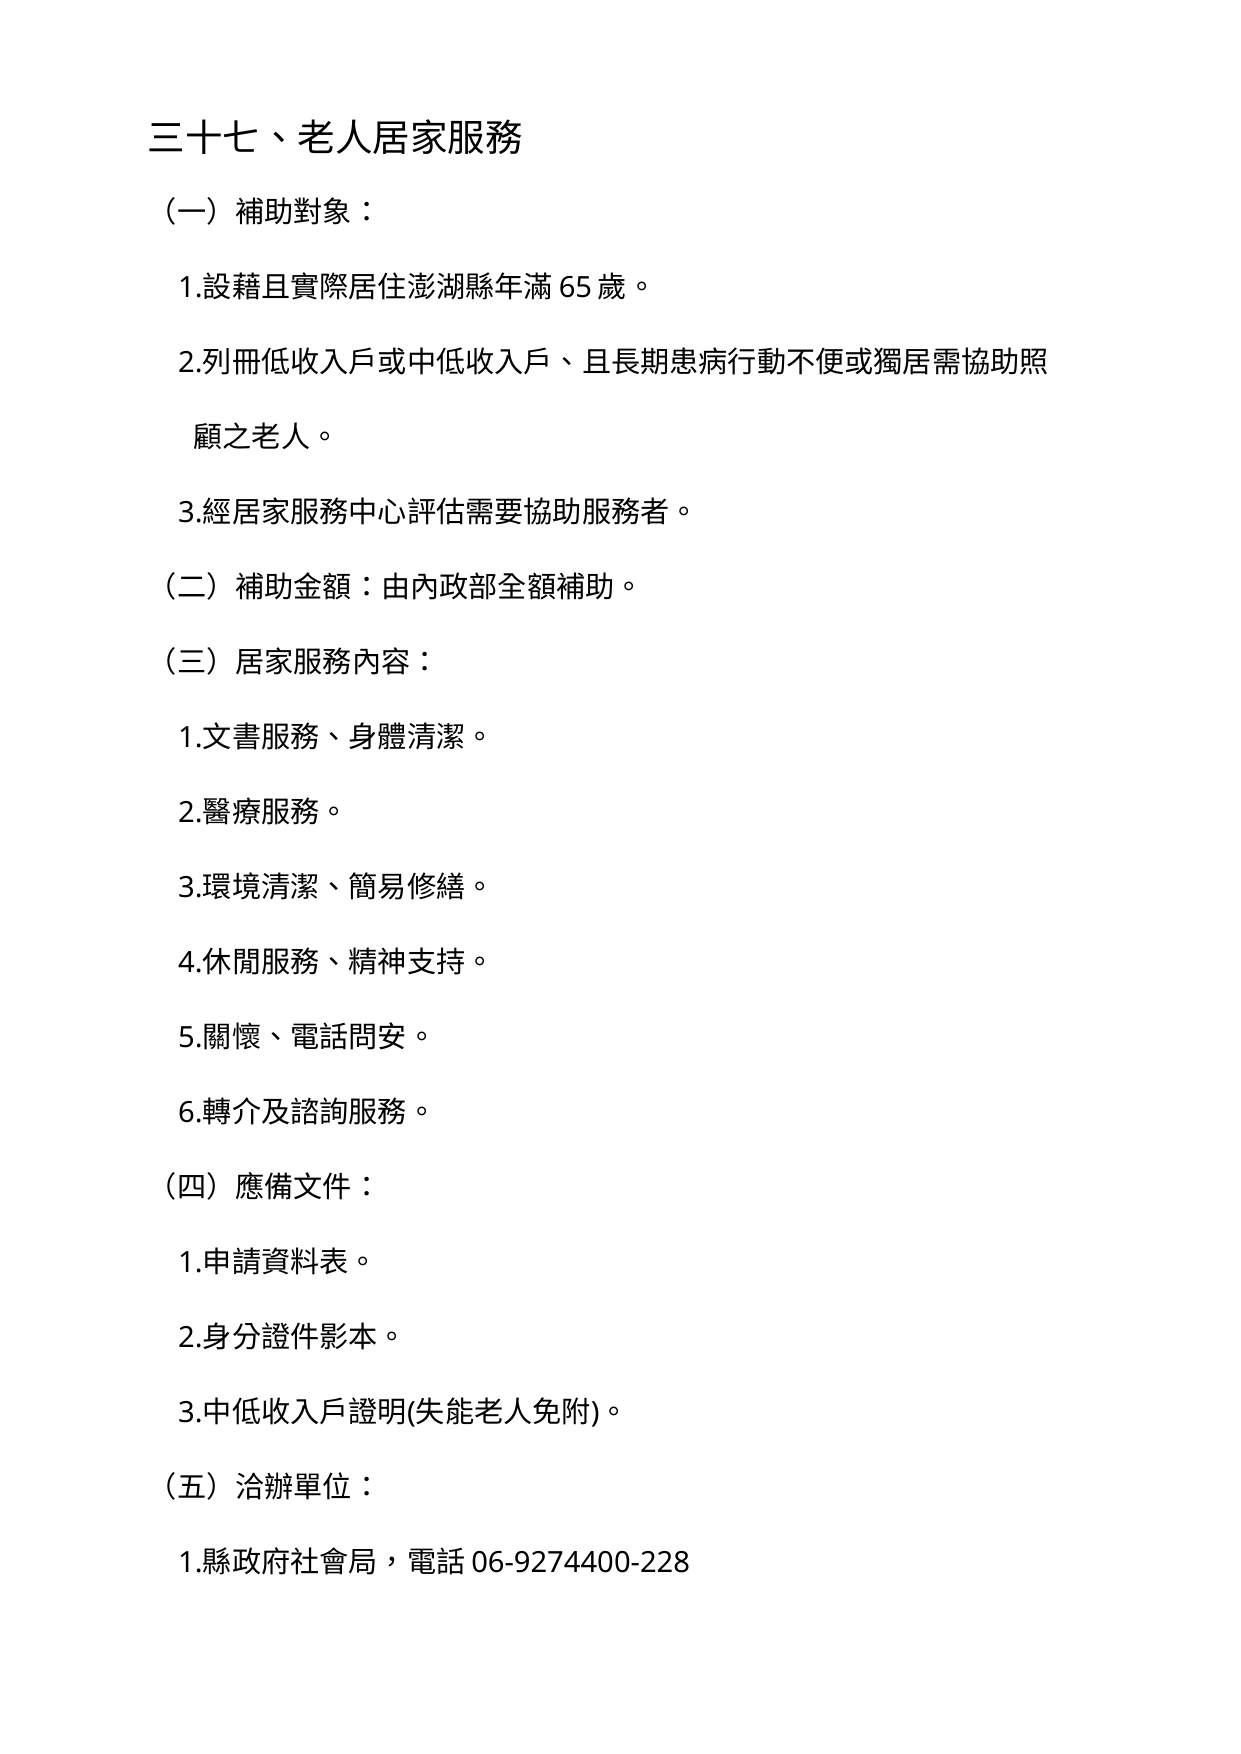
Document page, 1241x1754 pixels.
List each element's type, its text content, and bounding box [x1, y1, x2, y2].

text 2.醫療服務。 [148, 772, 1092, 847]
text 3.經居家服務中心評估需要協助服務者。 [148, 472, 1092, 547]
text 2.身分證件影本。 [148, 1297, 1092, 1372]
text 3.環境清潔、簡易修繕。 [148, 847, 1092, 922]
text 2.列冊低收入戶或中低收入戶、且長期患病行動不便或獨居需協助照 [148, 322, 1092, 397]
text 4.休閒服務、精神支持。 [148, 922, 1092, 997]
text 1.申請資料表。 [148, 1222, 1092, 1297]
text 1.設藉且實際居住澎湖縣年滿65歲。 [148, 247, 1092, 322]
text 1.縣政府社會局，電話06-9274400-228 [148, 1522, 1092, 1597]
text 5.關懷、電話問安。 [148, 997, 1092, 1072]
text 三十七、老人居家服務 [148, 97, 1092, 172]
text （五）洽辦單位： [148, 1447, 1092, 1522]
text （四）應備文件： [148, 1147, 1092, 1222]
text 3.中低收入戶證明(失能老人免附)。 [148, 1372, 1092, 1447]
text （三）居家服務內容： [148, 622, 1092, 697]
text （一）補助對象： [148, 172, 1092, 247]
text 1.文書服務、身體清潔。 [148, 697, 1092, 772]
text 顧之老人。 [148, 397, 1092, 472]
text （二）補助金額：由內政部全額補助。 [148, 547, 1092, 622]
text 6.轉介及諮詢服務。 [148, 1072, 1092, 1147]
